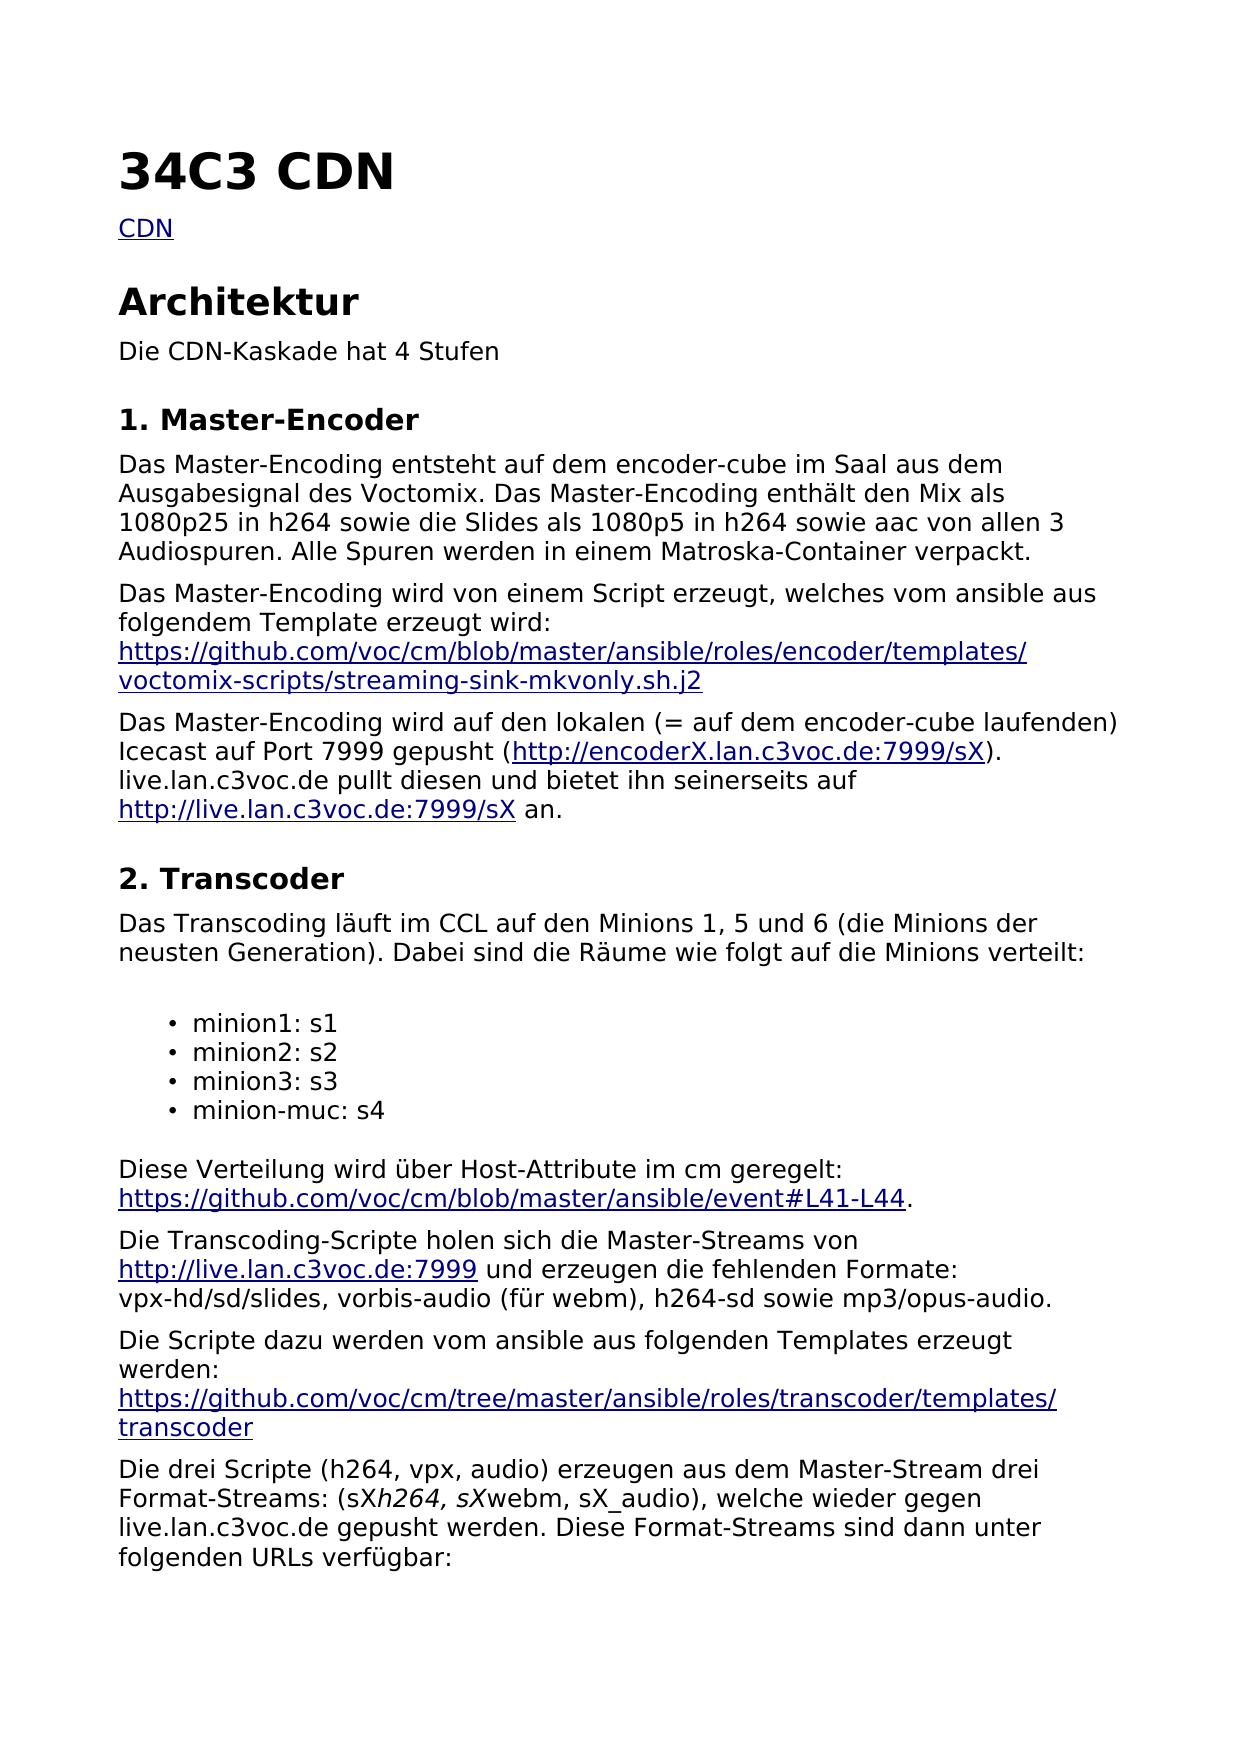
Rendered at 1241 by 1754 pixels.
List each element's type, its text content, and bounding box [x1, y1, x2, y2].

list minion2: s2 [177, 1038, 1122, 1067]
list minion-muc: s4 [177, 1097, 1122, 1126]
text Diese Verteilung wird über Host-Attribute im cm geregelt: https://github.com/voc/cm/blob/master/ansible/event#L41-L44. [118, 1155, 1122, 1213]
list minion1: s1 [177, 1009, 1122, 1038]
text Die Transcoding-Scripte holen sich die Master-Streams von http://live.lan.c3voc.de:7999 und erzeugen die fehlenden Formate: vpx-hd/sd/slides, vorbis-audio (für webm), h264-sd sowie mp3/opus-audio. [118, 1226, 1122, 1313]
subtitle Architektur [118, 281, 1122, 324]
subtitle 1. Master-Encoder [118, 403, 1122, 437]
text Die drei Scripte (h264, vpx, audio) erzeugen aus dem Master-Stream drei Format-Streams: (sXh264, sXwebm, sX_audio), welche wieder gegen live.lan.c3voc.de gepusht werden. Diese Format-Streams sind dann unter folgenden URLs verfügbar: [118, 1455, 1122, 1572]
text Das Master-Encoding wird von einem Script erzeugt, welches vom ansible aus folgendem Template erzeugt wird: https://github.com/voc/cm/blob/master/ansible/roles/encoder/templates/voctomix-scripts/streaming-sink-mkvonly.sh.j2 [118, 579, 1122, 696]
text Die CDN-Kaskade hat 4 Stufen [118, 337, 1122, 366]
text CDN [118, 214, 1122, 243]
subtitle 2. Transcoder [118, 862, 1122, 896]
text Das Master-Encoding entsteht auf dem encoder-cube im Saal aus dem Ausgabesignal des Voctomix. Das Master-Encoding enthält den Mix als 1080p25 in h264 sowie die Slides als 1080p5 in h264 sowie aac von allen 3 Audiospuren. Alle Spuren werden in einem Matroska-Container verpackt. [118, 450, 1122, 566]
subtitle 34C3 CDN [118, 143, 1122, 201]
text Das Transcoding läuft im CCL auf den Minions 1, 5 und 6 (die Minions der neusten Generation). Dabei sind die Räume wie folgt auf die Minions verteilt: [118, 909, 1122, 967]
text Das Master-Encoding wird auf den lokalen (= auf dem encoder-cube laufenden) Icecast auf Port 7999 gepusht (http://encoderX.lan.c3voc.de:7999/sX). live.lan.c3voc.de pullt diesen und bietet ihn seinerseits auf http://live.lan.c3voc.de:7999/sX an. [118, 708, 1122, 825]
list minion3: s3 [177, 1067, 1122, 1097]
text Die Scripte dazu werden vom ansible aus folgenden Templates erzeugt werden: https://github.com/voc/cm/tree/master/ansible/roles/transcoder/templates/transcoder [118, 1326, 1122, 1443]
